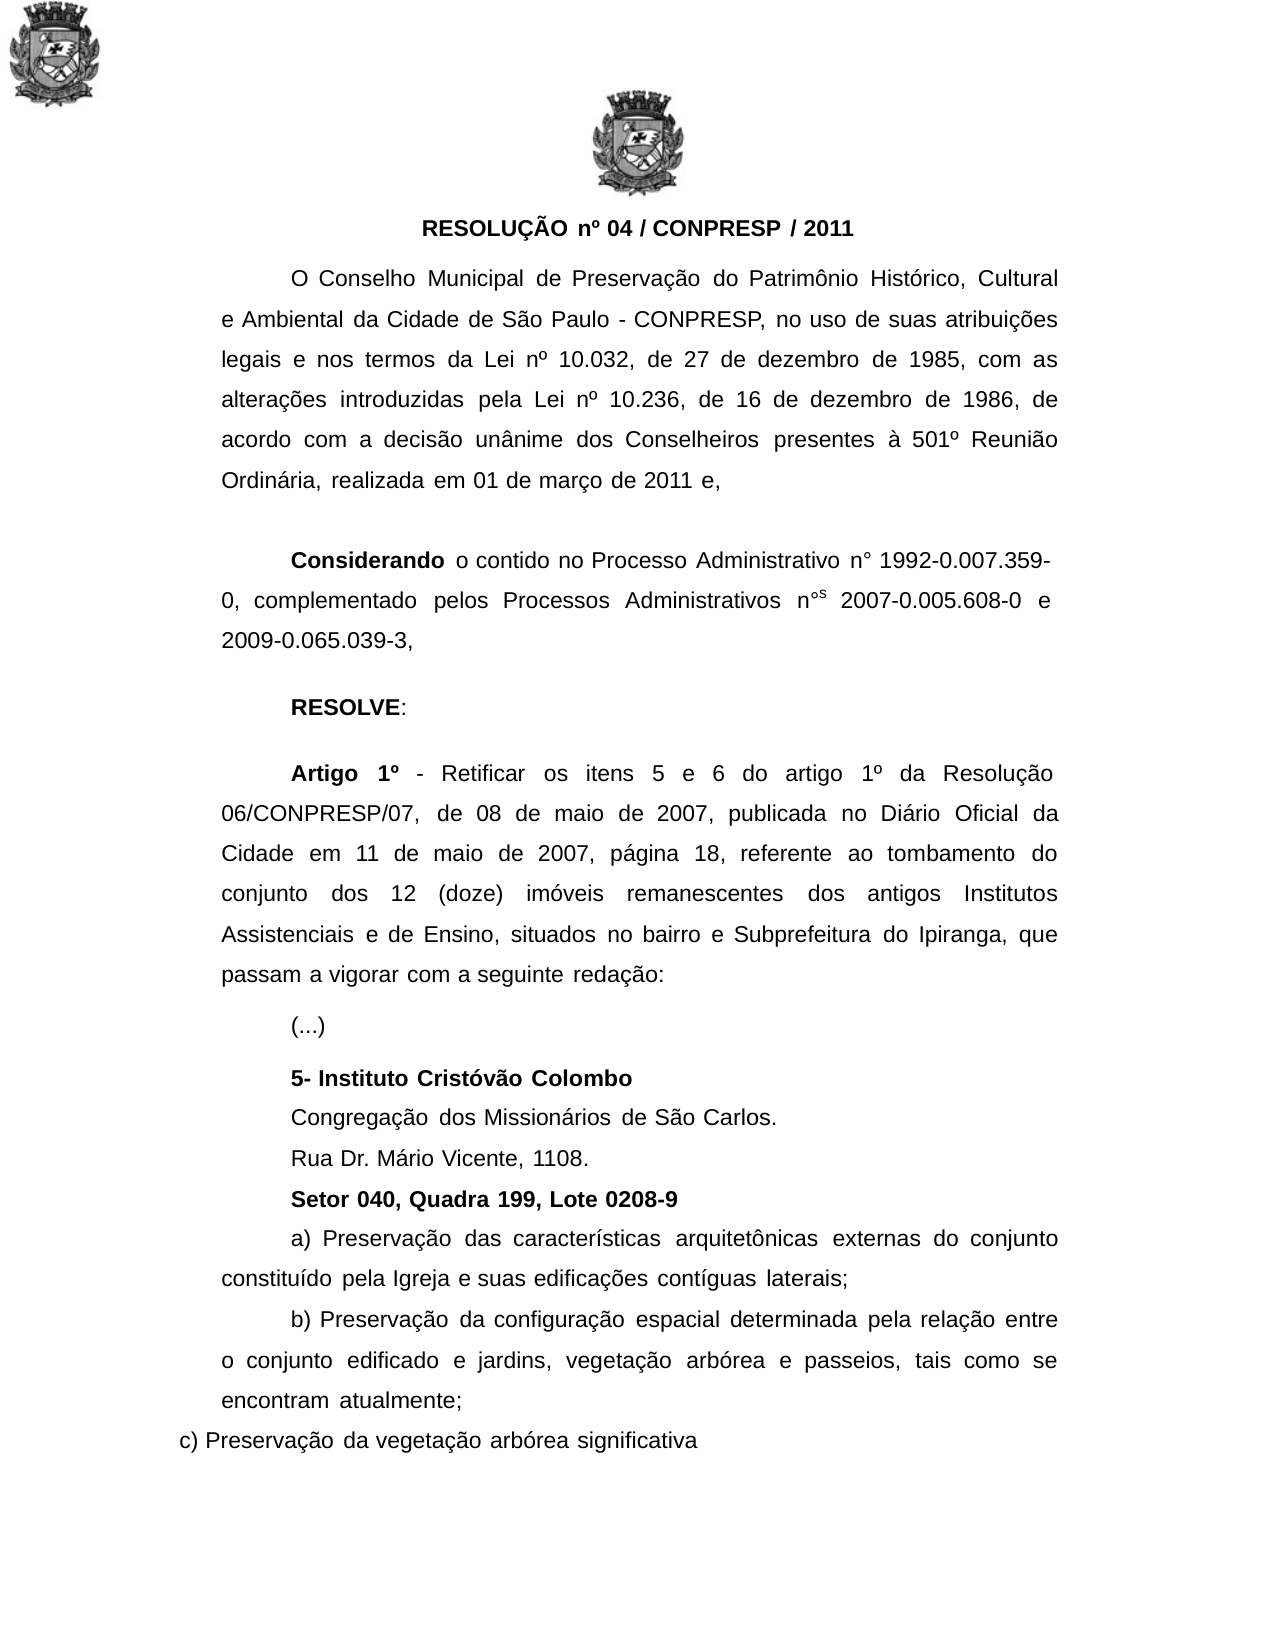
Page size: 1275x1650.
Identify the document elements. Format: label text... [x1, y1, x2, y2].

text RESOLUÇÃO nº 04 / CONPRESP / 2011 [416, 215, 859, 241]
picture [0, 0, 108, 110]
text Congregação dos Missionários de São Carlos. Rua Dr. Mário Vicente, 1108. [291, 1104, 781, 1171]
text 0, complementado pelos Processos Administrativos n°s 2007-0.005.608-0 e [221, 584, 1059, 614]
text 5- Instituto Cristóvão Colombo [291, 1065, 1096, 1091]
text (...) [291, 1012, 1096, 1039]
text RESOLVE: [291, 694, 1096, 720]
text b) Preservação da configuração espacial determinada pela relação entre o conjunto edificado e jardins, vegetação arbórea e passeios, tais como se encontram atualmente; [221, 1306, 1059, 1413]
text a) Preservação das características arquitetônicas externas do conjunto constituído pela Igreja e suas edificações contíguas laterais; [221, 1225, 1058, 1292]
text c) Preservação da vegetação arbórea significativa [179, 1427, 1096, 1454]
text 06/CONPRESP/07, de 08 de maio de 2007, publicada no Diário Oficial da Cidade em 11 de maio de 2007, página 18, referente ao tombamento do conjunto dos 12 (doze) imóveis remanescentes dos antigos Institutos Assistenciais e de Ensino, situados no bairro e Subprefeitura do Ipiranga, que passam a vigorar com a seguinte redação: [221, 800, 1059, 987]
text O Conselho Municipal de Preservação do Patrimônio Histórico, Cultural e Ambiental da Cidade de São Paulo - CONPRESP, no uso de suas atribuições legais e nos termos da Lei nº 10.032, de 27 de dezembro de 1985, com as alterações introduzidas pela Lei nº 10.236, de 16 de dezembro de 1986, de acordo com a decisão unânime dos Conselheiros presentes à 501º Reunião Ordinária, realizada em 01 de março de 2011 e, [221, 265, 1059, 493]
text 2009-0.065.039-3, [221, 627, 418, 653]
text Artigo 1º - Retificar os itens 5 e 6 do artigo 1º da Resolução [291, 760, 1096, 787]
text Setor 040, Quadra 199, Lote 0208-9 [291, 1186, 1096, 1212]
text Considerando o contido no Processo Administrativo n° 1992-0.007.359- [291, 547, 1096, 573]
picture [583, 88, 692, 199]
